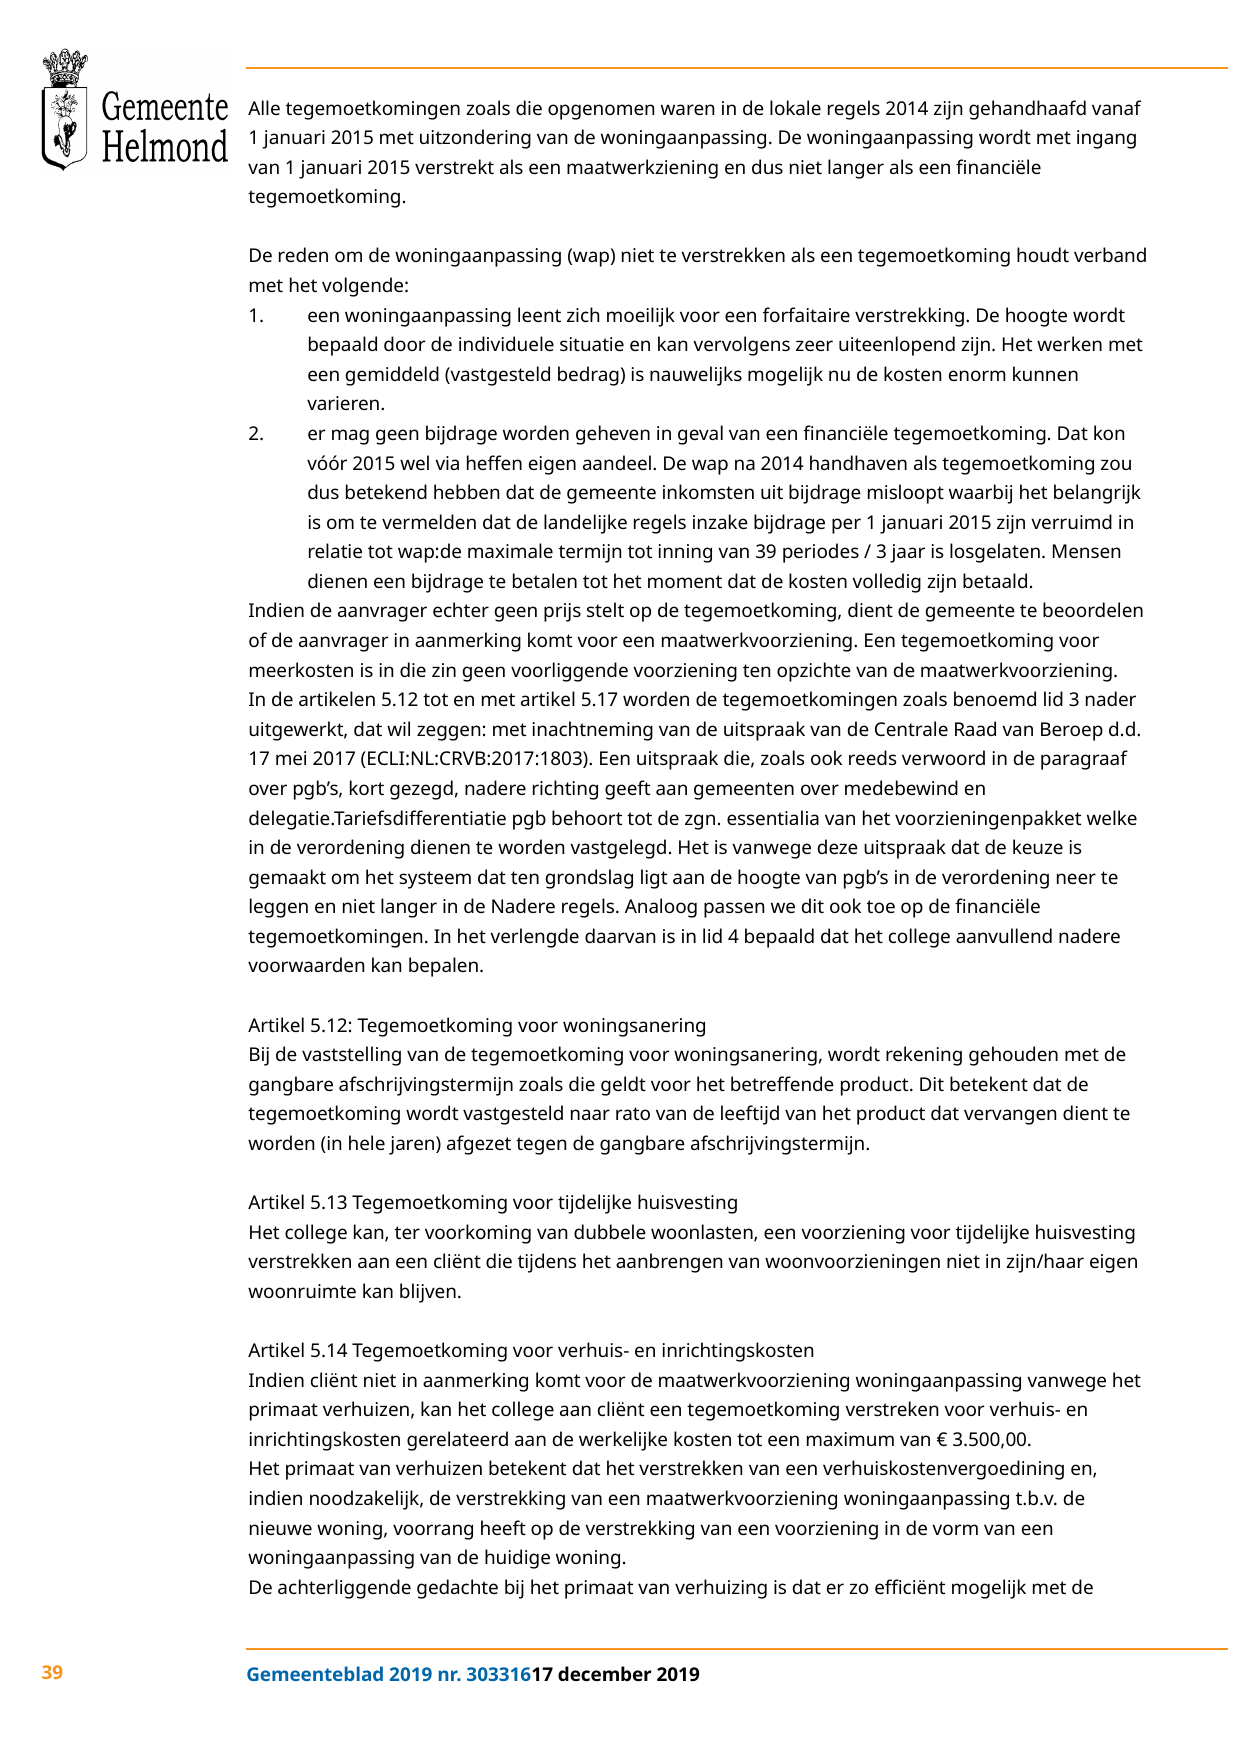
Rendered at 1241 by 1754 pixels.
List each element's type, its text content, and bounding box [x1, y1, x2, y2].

text De achterliggende gedachte bij het primaat van verhuizing is dat er zo efficiënt mogelijk met de [248, 1574, 1152, 1600]
text Bij de vaststelling van de tegemoetkoming voor woningsanering, wordt rekening gehouden met de gangbare afschrijvingstermijn zoals die geldt voor het betreffende product. Dit betekent dat de tegemoetkoming wordt vastgesteld naar rato van de leeftijd van het product dat vervangen dient te worden (in hele jaren) afgezet tegen de gangbare afschrijvingstermijn. [248, 1041, 1152, 1156]
text Het college kan, ter voorkoming van dubbele woonlasten, een voorziening voor tijdelijke huisvesting verstrekken aan een cliënt die tijdens het aanbrengen van woonvoorzieningen niet in zijn/haar eigen woonruimte kan blijven. [248, 1219, 1152, 1304]
text Het primaat van verhuizen betekent dat het verstrekken van een verhuiskostenvergoedining en, indien noodzakelijk, de verstrekking van een maatwerkvoorziening woningaanpassing t.b.v. de nieuwe woning, voorrang heeft op de verstrekking van een voorziening in de vorm van een woningaanpassing van de huidige woning. [248, 1456, 1152, 1570]
text Indien de aanvrager echter geen prijs stelt op de tegemoetkoming, dient de gemeente te beoordelen of de aanvrager in aanmerking komt voor een maatwerkvoorziening. Een tegemoetkoming voor meerkosten is in die zin geen voorliggende voorziening ten opzichte van de maatwerkvoorziening. [248, 598, 1152, 683]
text Alle tegemoetkomingen zoals die opgenomen waren in de lokale regels 2014 zijn gehandhaafd vanaf 1 januari 2015 met uitzondering van de woningaanpassing. De woningaanpassing wordt met ingang van 1 januari 2015 verstrekt als een maatwerkziening en dus niet langer als een financiële tegemoetkoming. [248, 95, 1152, 209]
list een woningaanpassing leent zich moeilijk voor een forfaitaire verstrekking. De hoogte wordt bepaald door de individuele situatie en kan vervolgens zeer uiteenlopend zijn. Het werken met een gemiddeld (vastgesteld bedrag) is nauwelijks mogelijk nu de kosten enorm kunnen varieren. [248, 302, 1152, 416]
text De reden om de woningaanpassing (wap) niet te verstrekken als een tegemoetkoming houdt verband met het volgende: [248, 243, 1152, 298]
text Indien cliënt niet in aanmerking komt voor de maatwerkvoorziening woningaanpassing vanwege het primaat verhuizen, kan het college aan cliënt een tegemoetkoming verstreken voor verhuis- en inrichtingskosten gerelateerd aan de werkelijke kosten tot een maximum van € 3.500,00. [248, 1367, 1152, 1452]
list er mag geen bijdrage worden geheven in geval van een financiële tegemoetkoming. Dat kon vóór 2015 wel via heffen eigen aandeel. De wap na 2014 handhaven als tegemoetkoming zou dus betekend hebben dat de gemeente inkomsten uit bijdrage misloopt waarbij het belangrijk is om te vermelden dat de landelijke regels inzake bijdrage per 1 januari 2015 zijn verruimd in relatie tot wap:de maximale termijn tot inning van 39 periodes / 3 jaar is losgelaten. Mensen dienen een bijdrage te betalen tot het moment dat de kosten volledig zijn betaald. [248, 420, 1152, 594]
text Artikel 5.14 Tegemoetkoming voor verhuis- en inrichtingskosten [248, 1337, 1152, 1363]
text Artikel 5.13 Tegemoetkoming voor tijdelijke huisvesting [248, 1189, 1152, 1215]
text Artikel 5.12: Tegemoetkoming voor woningsanering [248, 1012, 1152, 1038]
text In de artikelen 5.12 tot en met artikel 5.17 worden de tegemoetkomingen zoals benoemd lid 3 nader uitgewerkt, dat wil zeggen: met inachtneming van de uitspraak van de Centrale Raad van Beroep d.d. 17 mei 2017 (ECLI:NL:CRVB:2017:1803). Een uitspraak die, zoals ook reeds verwoord in de paragraaf over pgb’s, kort gezegd, nadere richting geeft aan gemeenten over medebewind en delegatie.Tariefsdifferentiatie pgb behoort tot de zgn. essentialia van het voorzieningenpakket welke in de verordening dienen te worden vastgelegd. Het is vanwege deze uitspraak dat de keuze is gemaakt om het systeem dat ten grondslag ligt aan de hoogte van pgb’s in de verordening neer te leggen en niet langer in de Nadere regels. Analoog passen we dit ook toe op de financiële tegemoetkomingen. In het verlengde daarvan is in lid 4 bepaald dat het college aanvullend nadere voorwaarden kan bepalen. [248, 686, 1152, 978]
picture [41, 47, 231, 172]
